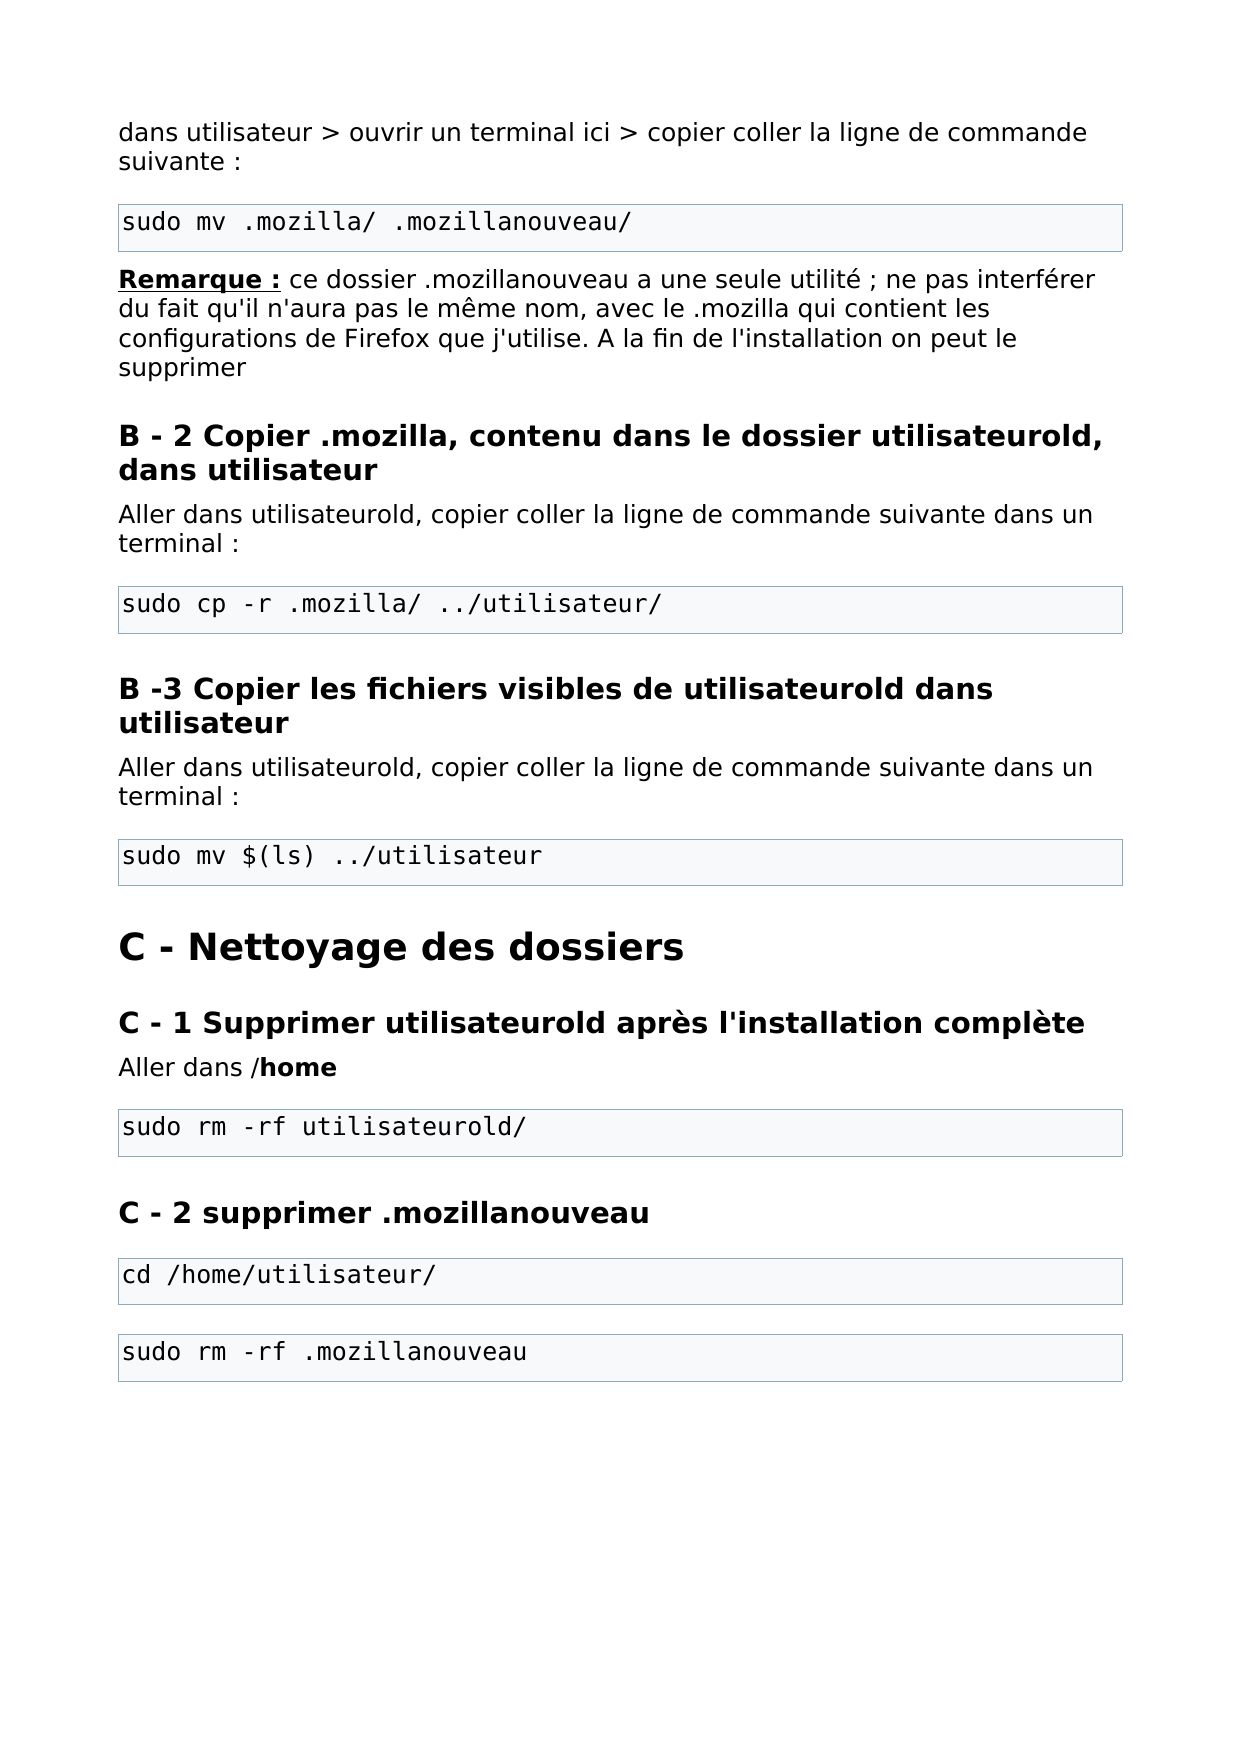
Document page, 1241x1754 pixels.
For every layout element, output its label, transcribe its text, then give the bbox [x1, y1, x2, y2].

text Remarque : ce dossier .mozillanouveau a une seule utilité ; ne pas interférer du fait qu'il n'aura pas le même nom, avec le .mozilla qui contient les configurations de Firefox que j'utilise. A la fin de l'installation on peut le supprimer [118, 266, 1122, 382]
subtitle B - 2 Copier .mozilla, contenu dans le dossier utilisateurold, dans utilisateur [118, 420, 1122, 488]
text Aller dans /home [118, 1053, 1122, 1082]
subtitle C - 1 Supprimer utilisateurold après l'installation complète [118, 1006, 1122, 1040]
text Aller dans utilisateurold, copier coller la ligne de commande suivante dans un terminal : [118, 753, 1122, 811]
subtitle C - 2 supprimer .mozillanouveau [118, 1196, 1122, 1230]
subtitle B -3 Copier les fichiers visibles de utilisateurold dans utilisateur [118, 672, 1122, 740]
text dans utilisateur > ouvrir un terminal ici > copier coller la ligne de commande suivante : [118, 118, 1122, 176]
table_header sudo cp -r .mozilla/ ../utilisateur/ [119, 587, 1122, 633]
table_header sudo mv $(ls) ../utilisateur [119, 840, 1122, 885]
text Aller dans utilisateurold, copier coller la ligne de commande suivante dans un terminal : [118, 500, 1122, 558]
table_header sudo rm -rf utilisateurold/ [119, 1110, 1122, 1156]
subtitle C - Nettoyage des dossiers [118, 925, 1122, 969]
table_header sudo mv .mozilla/ .mozillanouveau/ [119, 205, 1122, 251]
table_header sudo rm -rf .mozillanouveau [119, 1335, 1122, 1381]
table_header cd /home/utilisateur/ [119, 1259, 1122, 1304]
